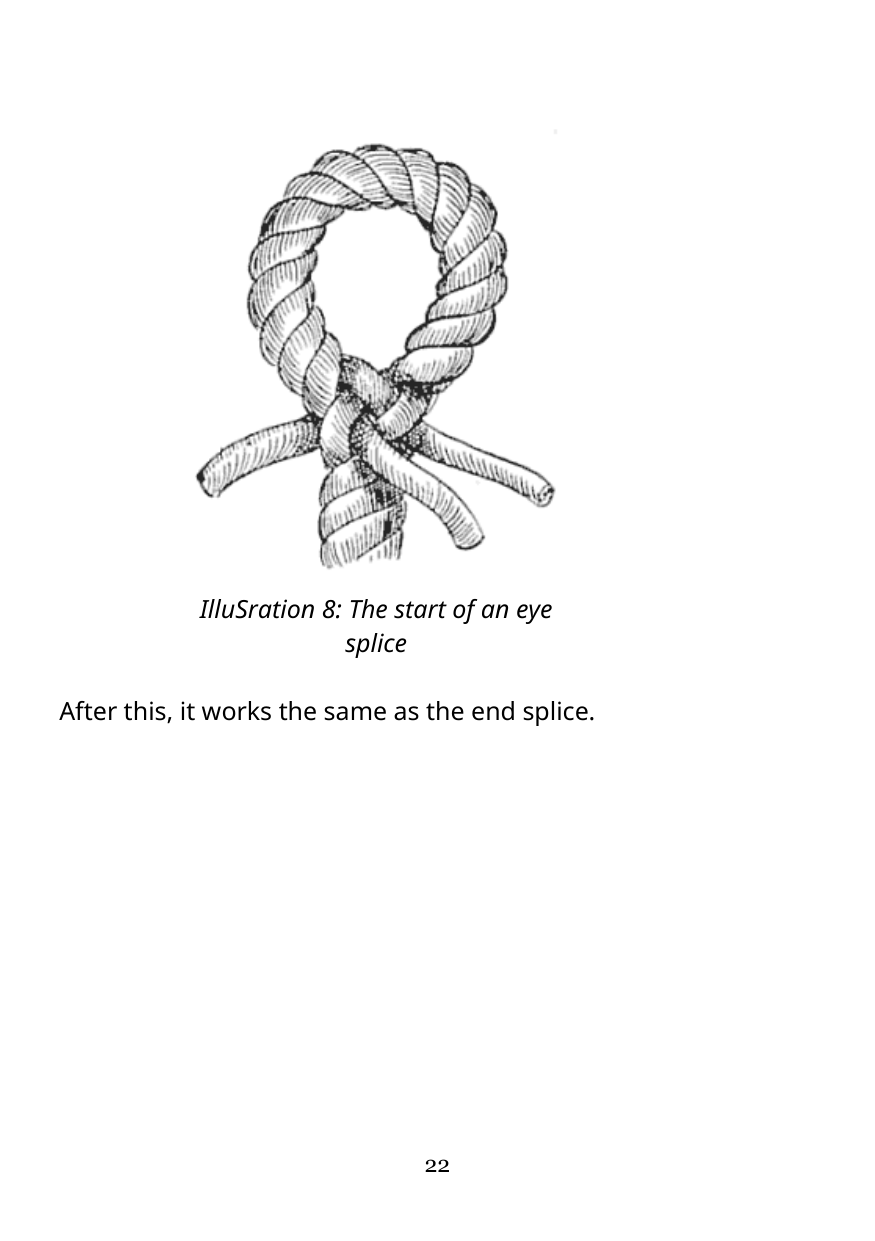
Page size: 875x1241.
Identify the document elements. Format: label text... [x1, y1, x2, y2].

text IlluSration 8: The start of an eye splice [183, 592, 572, 660]
text After this, it works the same as the end splice. [59, 694, 815, 728]
picture [183, 129, 573, 592]
